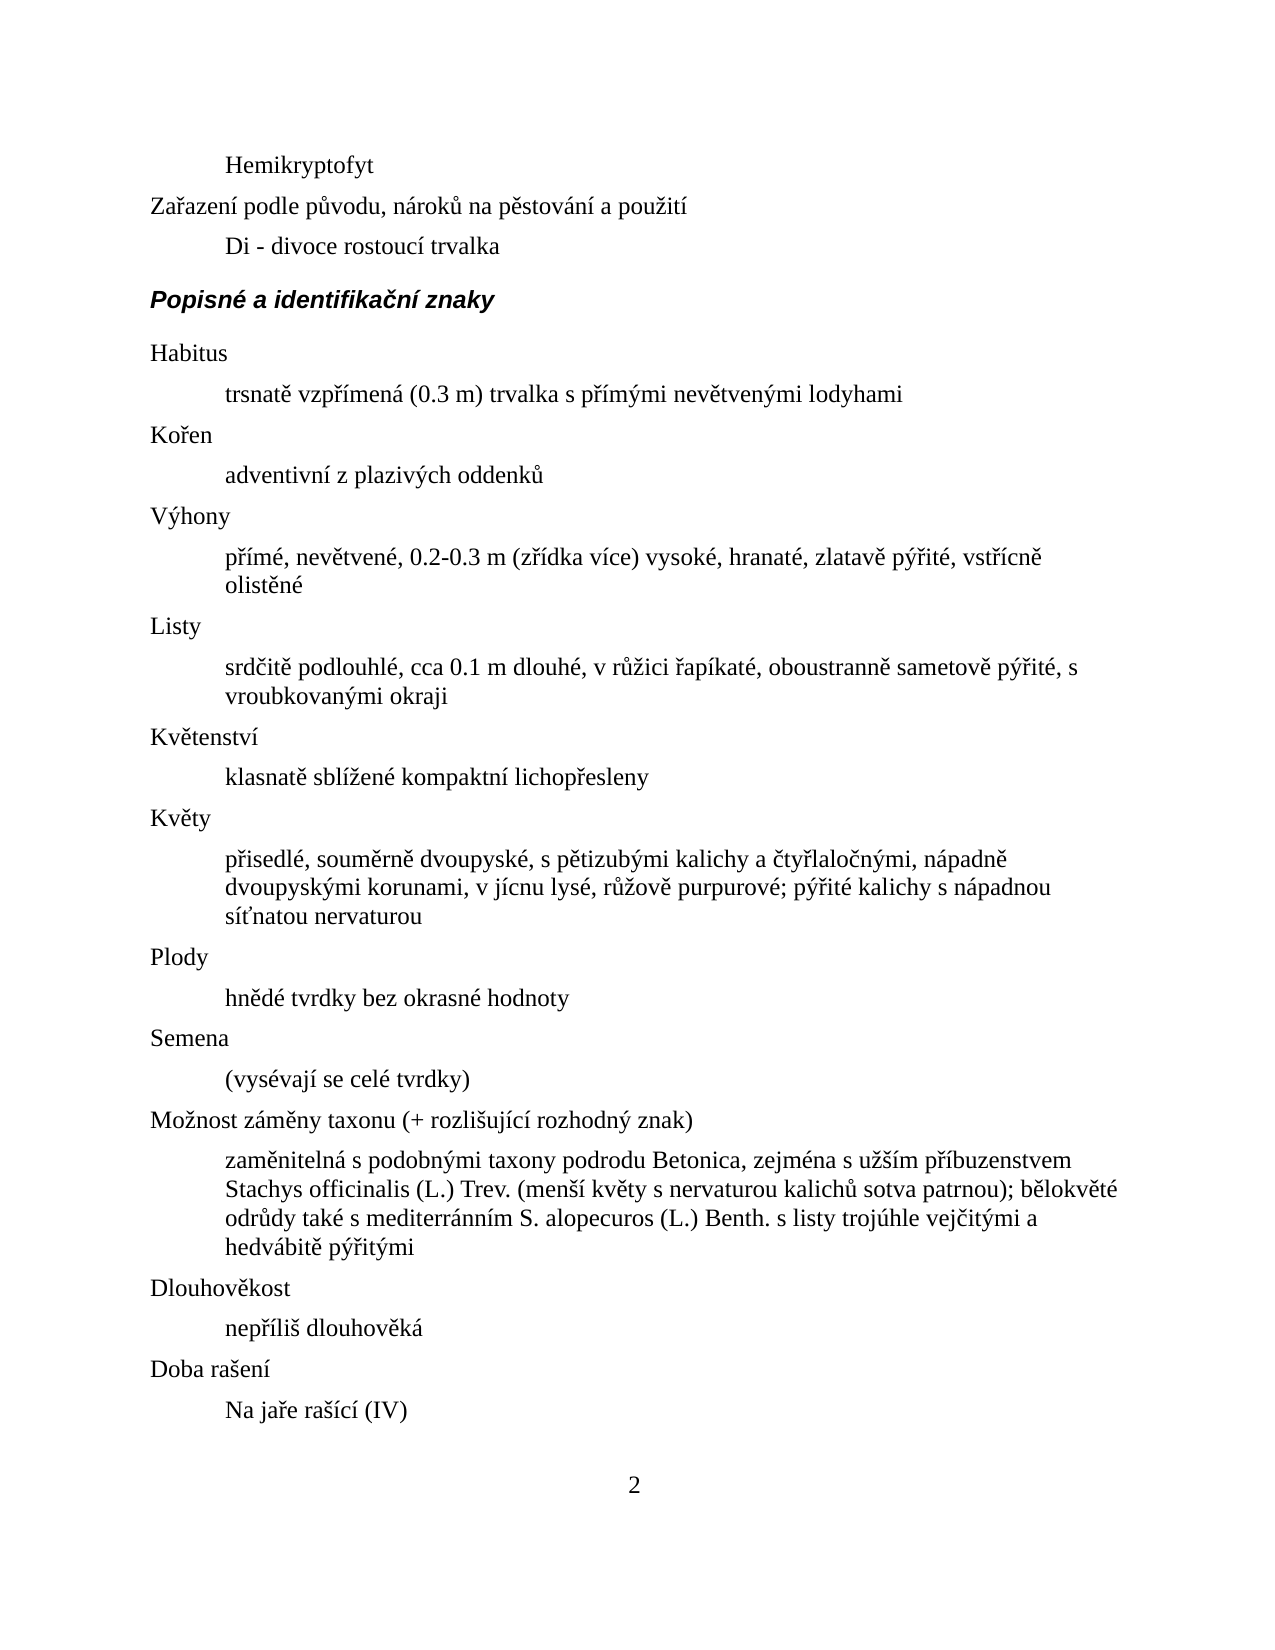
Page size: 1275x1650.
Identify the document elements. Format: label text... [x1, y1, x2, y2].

text nepříliš dlouhověká [225, 1313, 1125, 1342]
text klasnatě sblížené kompaktní lichopřesleny [225, 762, 1125, 791]
text adventivní z plazivých oddenků [225, 460, 1125, 489]
text Výhony [150, 501, 1125, 530]
text Plody [150, 942, 1125, 971]
text Květy [150, 803, 1125, 832]
text srdčitě podlouhlé, cca 0.1 m dlouhé, v růžici řapíkaté, oboustranně sametově pýřité, s vroubkovanými okraji [225, 652, 1125, 709]
text Semena [150, 1023, 1125, 1052]
text Habitus [150, 338, 1125, 367]
text Hemikryptofyt [225, 150, 1125, 179]
text Listy [150, 611, 1125, 640]
text přisedlé, souměrně dvoupyské, s pětizubými kalichy a čtyřlaločnými, nápadně dvoupyskými korunami, v jícnu lysé, růžově purpurové; pýřité kalichy s nápadnou síťnatou nervaturou [225, 844, 1125, 930]
text (vysévají se celé tvrdky) [225, 1064, 1125, 1093]
text zaměnitelná s podobnými taxony podrodu Betonica, zejména s užším příbuzenstvem Stachys officinalis (L.) Trev. (menší květy s nervaturou kalichů sotva patrnou); bělokvěté odrůdy také s mediterránním S. alopecuros (L.) Benth. s listy trojúhle vejčitými a hedvábitě pýřitými [225, 1146, 1125, 1261]
text Kořen [150, 420, 1125, 448]
text Možnost záměny taxonu (+ rozlišující rozhodný znak) [150, 1105, 1125, 1134]
text trsnatě vzpřímená (0.3 m) trvalka s přímými nevětvenými lodyhami [225, 379, 1125, 408]
text Na jaře rašící (IV) [225, 1395, 1125, 1423]
text Dlouhověkost [150, 1273, 1125, 1301]
text Květenství [150, 722, 1125, 750]
subtitle Popisné a identifikační znaky [150, 285, 1125, 314]
text Di - divoce rostoucí trvalka [225, 231, 1125, 260]
text Zařazení podle původu, nároků na pěstování a použití [150, 191, 1125, 219]
text hnědé tvrdky bez okrasné hodnoty [225, 983, 1125, 1011]
text přímé, nevětvené, 0.2-0.3 m (zřídka více) vysoké, hranaté, zlatavě pýřité, vstřícně olistěné [225, 542, 1125, 599]
text Doba rašení [150, 1354, 1125, 1383]
